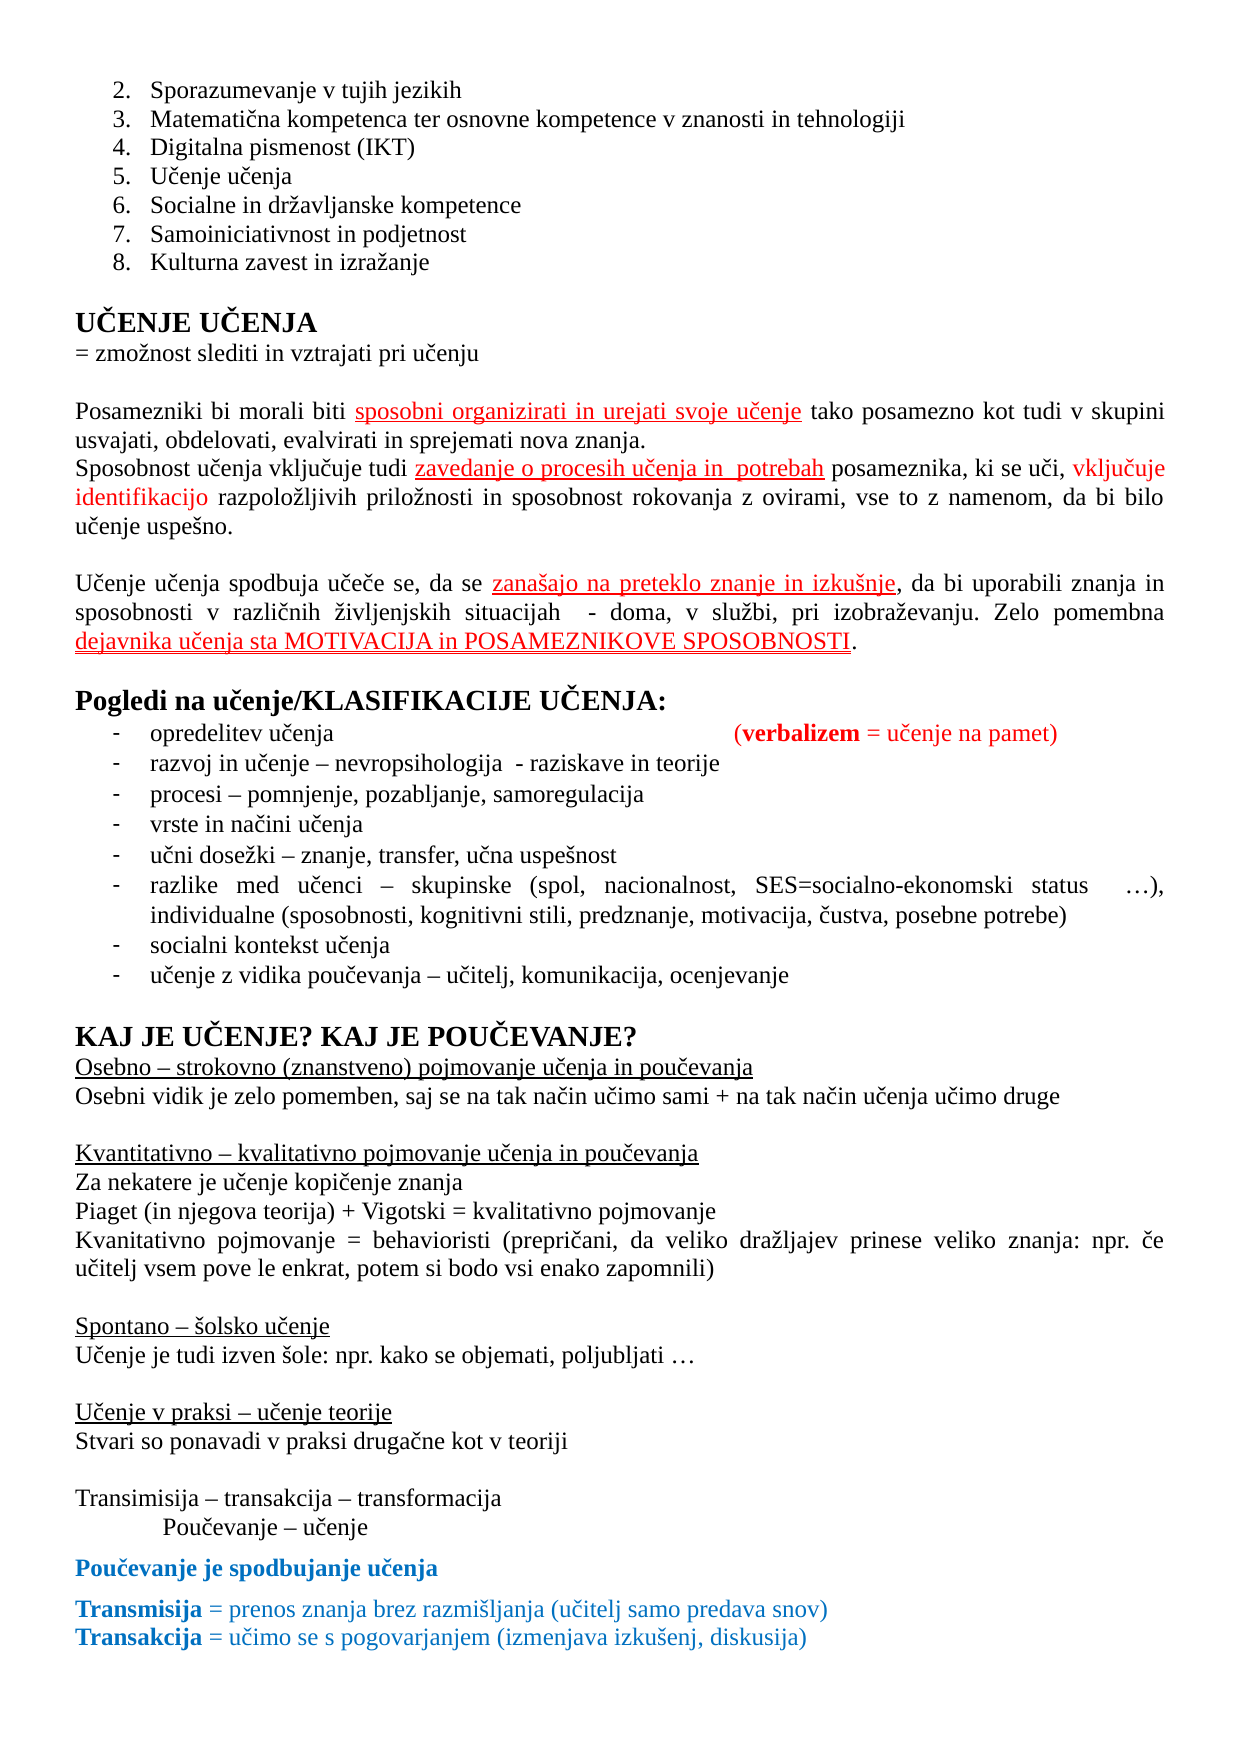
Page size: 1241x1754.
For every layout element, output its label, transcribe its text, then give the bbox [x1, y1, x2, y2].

list Socialne in državljanske kompetence [112, 190, 1165, 219]
list Samoiniciativnost in podjetnost [112, 219, 1165, 247]
text Poučevanje – učenje [75, 1512, 1165, 1541]
list učenje z vidika poučevanja – učitelj, komunikacija, ocenjevanje [112, 959, 1165, 990]
list vrste in načini učenja [112, 809, 1165, 839]
text Kvanitativno pojmovanje = behavioristi (prepričani, da veliko dražljajev prinese veliko znanja: npr. če učitelj vsem pove le enkrat, potem si bodo vsi enako zapomnili) [75, 1225, 1165, 1282]
list učni dosežki – znanje, transfer, učna uspešnost [112, 839, 1165, 870]
text = zmožnost slediti in vztrajati pri učenju [75, 338, 1165, 367]
list socialni kontekst učenja [112, 929, 1165, 959]
text Osebno – strokovno (znanstveno) pojmovanje učenja in poučevanja [75, 1052, 1165, 1081]
text Za nekatere je učenje kopičenje znanja [75, 1167, 1165, 1196]
text Učenje v praksi – učenje teorije [75, 1397, 1165, 1426]
text UČENJE UČENJA [75, 305, 1165, 338]
text KAJ JE UČENJE? KAJ JE POUČEVANJE? [75, 1019, 1165, 1052]
list Matematična kompetenca ter osnovne kompetence v znanosti in tehnologiji [112, 104, 1165, 132]
text Kvantitativno – kvalitativno pojmovanje učenja in poučevanja [75, 1138, 1165, 1167]
text Učenje je tudi izven šole: npr. kako se objemati, poljubljati … [75, 1340, 1165, 1368]
text Pogledi na učenje/KLASIFIKACIJE UČENJA: [75, 683, 1165, 717]
text Poučevanje je spodbujanje učenja [75, 1553, 1165, 1582]
list procesi – pomnjenje, pozabljanje, samoregulacija [112, 778, 1165, 809]
text Transimisija – transakcija – transformacija [75, 1483, 1165, 1512]
text Posamezniki bi morali biti sposobni organizirati in urejati svoje učenje tako posamezno kot tudi v skupini usvajati, obdelovati, evalvirati in sprejemati nova znanja. [75, 396, 1165, 453]
text Spontano – šolsko učenje [75, 1311, 1165, 1340]
text Sposobnost učenja vključuje tudi zavedanje o procesih učenja in potrebah posameznika, ki se uči, vključuje identifikacijo razpoložljivih priložnosti in sposobnost rokovanja z ovirami, vse to z namenom, da bi bilo učenje uspešno. [75, 453, 1165, 540]
list Sporazumevanje v tujih jezikih [112, 75, 1165, 104]
list Učenje učenja [112, 161, 1165, 190]
list Kulturna zavest in izražanje [112, 247, 1165, 276]
list razvoj in učenje – nevropsihologija - raziskave in teorije [112, 748, 1165, 778]
list opredelitev učenja (verbalizem = učenje na pamet) [112, 717, 1165, 748]
list Digitalna pismenost (IKT) [112, 132, 1165, 161]
text Stvari so ponavadi v praksi drugačne kot v teoriji [75, 1426, 1165, 1455]
text Učenje učenja spodbuja učeče se, da se zanašajo na preteklo znanje in izkušnje, da bi uporabili znanja in sposobnosti v različnih življenjskih situacijah - doma, v službi, pri izobraževanju. Zelo pomembna dejavnika učenja sta MOTIVACIJA in POSAMEZNIKOVE SPOSOBNOSTI. [75, 568, 1165, 655]
list razlike med učenci – skupinske (spol, nacionalnost, SES=socialno-ekonomski status …), individualne (sposobnosti, kognitivni stili, predznanje, motivacija, čustva, posebne potrebe) [112, 870, 1165, 929]
text Transakcija = učimo se s pogovarjanjem (izmenjava izkušenj, diskusija) [75, 1622, 1165, 1651]
text Transmisija = prenos znanja brez razmišljanja (učitelj samo predava snov) [75, 1594, 1165, 1622]
text Osebni vidik je zelo pomemben, saj se na tak način učimo sami + na tak način učenja učimo druge [75, 1081, 1165, 1110]
text Piaget (in njegova teorija) + Vigotski = kvalitativno pojmovanje [75, 1196, 1165, 1225]
